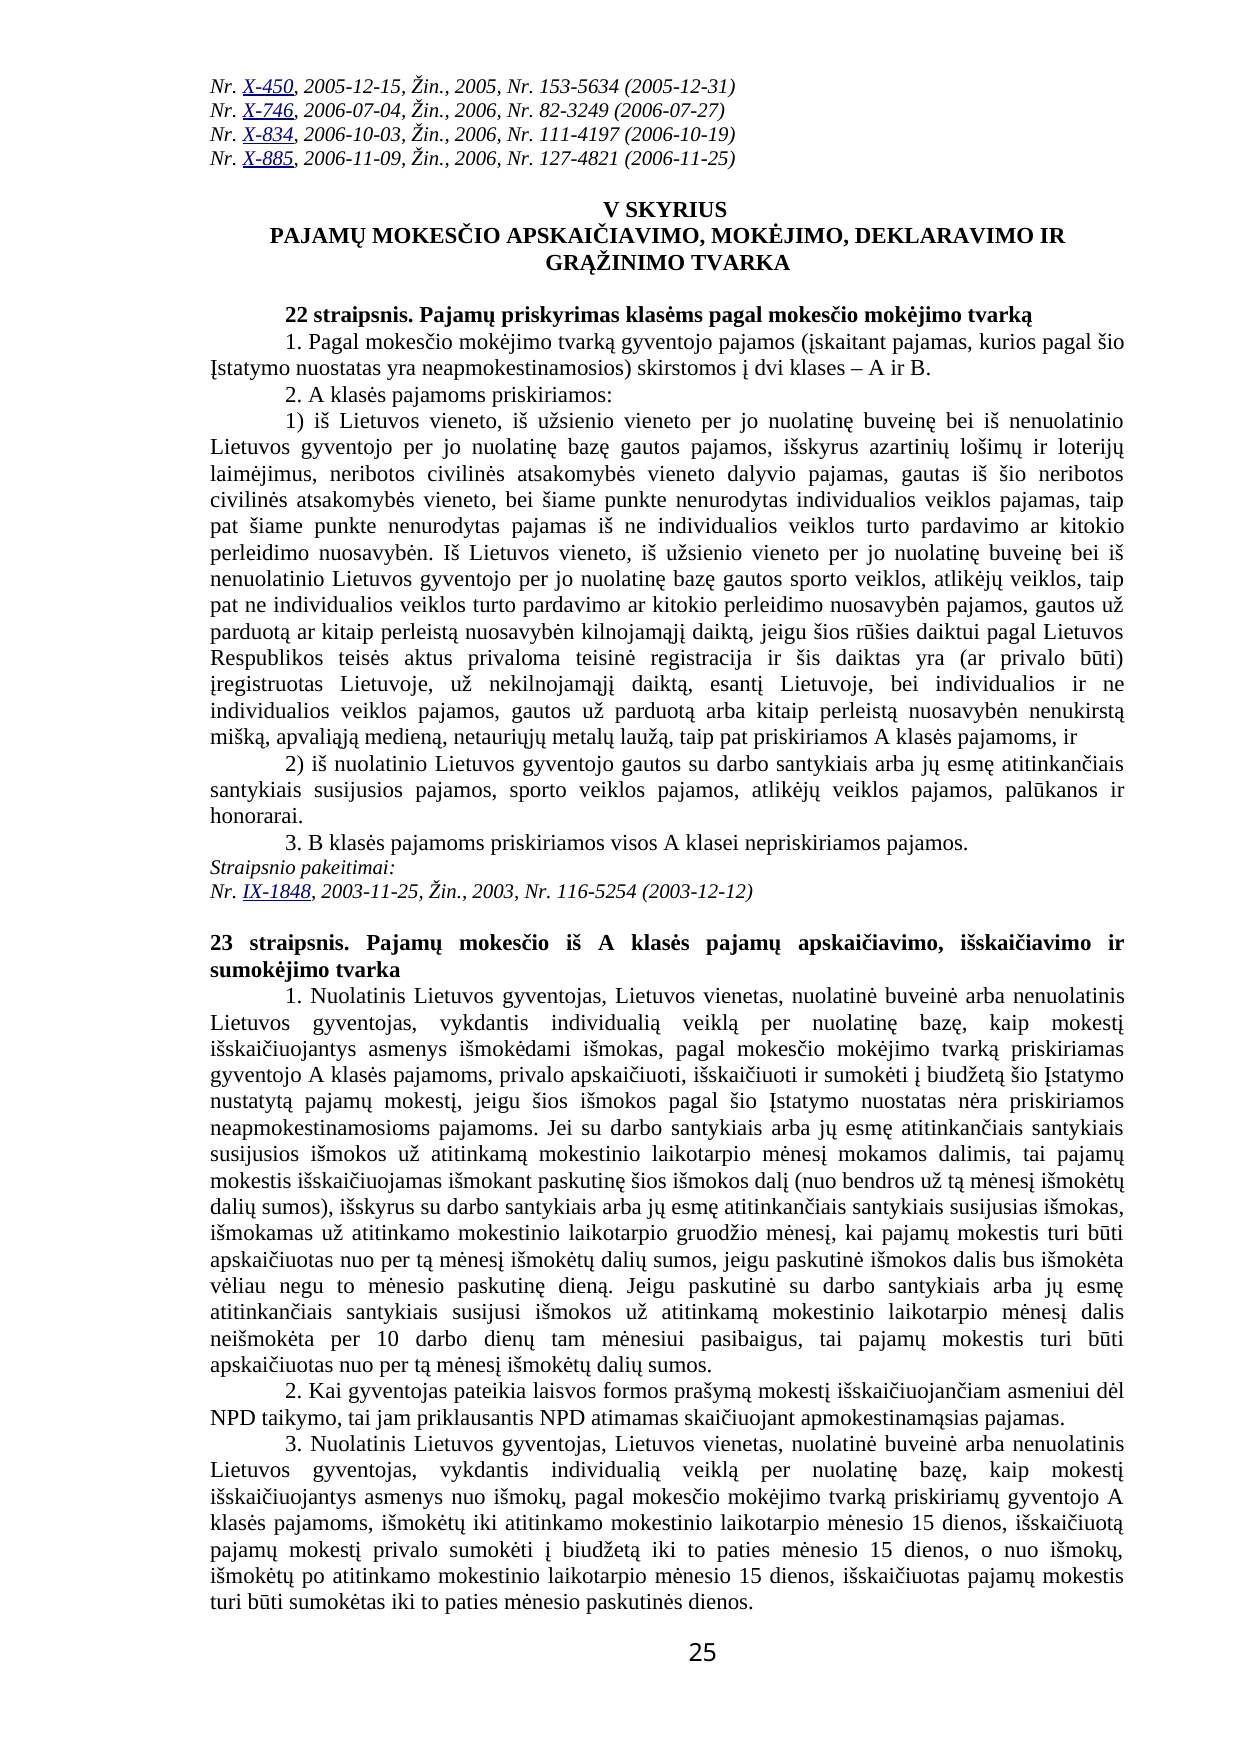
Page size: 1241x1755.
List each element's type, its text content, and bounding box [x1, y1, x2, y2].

text 22 straipsnis. Pajamų priskyrimas klasėms pagal mokesčio mokėjimo tvarką [210, 302, 1126, 328]
text 2. Kai gyventojas pateikia laisvos formos prašymą mokestį išskaičiuojančiam asmeniui dėl NPD taikymo, tai jam priklausantis NPD atimamas skaičiuojant apmokestinamąsias pajamas. [210, 1377, 1126, 1430]
text Straipsnio pakeitimai: [210, 855, 1126, 879]
text Nr. X-746, 2006-07-04, Žin., 2006, Nr. 82-3249 (2006-07-27) [210, 98, 1120, 122]
text Nr. IX-1848, 2003-11-25, Žin., 2003, Nr. 116-5254 (2003-12-12) [210, 879, 1126, 903]
text 3. Nuolatinis Lietuvos gyventojas, Lietuvos vienetas, nuolatinė buveinė arba nenuolatinis Lietuvos gyventojas, vykdantis individualią veiklą per nuolatinę bazę, kaip mokestį išskaičiuojantys asmenys nuo išmokų, pagal mokesčio mokėjimo tvarką priskiriamų gyventojo A klasės pajamoms, išmokėtų iki atitinkamo mokestinio laikotarpio mėnesio 15 dienos, išskaičiuotą pajamų mokestį privalo sumokėti į biudžetą iki to paties mėnesio 15 dienos, o nuo išmokų, išmokėtų po atitinkamo mokestinio laikotarpio mėnesio 15 dienos, išskaičiuotas pajamų mokestis turi būti sumokėtas iki to paties mėnesio paskutinės dienos. [210, 1430, 1126, 1615]
text V SKYRIUS [210, 196, 1126, 222]
text 1) iš Lietuvos vieneto, iš užsienio vieneto per jo nuolatinę buveinę bei iš nenuolatinio Lietuvos gyventojo per jo nuolatinę bazę gautos pajamos, išskyrus azartinių lošimų ir loterijų laimėjimus, neribotos civilinės atsakomybės vieneto dalyvio pajamas, gautas iš šio neribotos civilinės atsakomybės vieneto, bei šiame punkte nenurodytas individualios veiklos pajamas, taip pat šiame punkte nenurodytas pajamas iš ne individualios veiklos turto pardavimo ar kitokio perleidimo nuosavybėn. Iš Lietuvos vieneto, iš užsienio vieneto per jo nuolatinę buveinę bei iš nenuolatinio Lietuvos gyventojo per jo nuolatinę bazę gautos sporto veiklos, atlikėjų veiklos, taip pat ne individualios veiklos turto pardavimo ar kitokio perleidimo nuosavybėn pajamos, gautos už parduotą ar kitaip perleistą nuosavybėn kilnojamąjį daiktą, jeigu šios rūšies daiktui pagal Lietuvos Respublikos teisės aktus privaloma teisinė registracija ir šis daiktas yra (ar privalo būti) įregistruotas Lietuvoje, už nekilnojamąjį daiktą, esantį Lietuvoje, bei individualios ir ne individualios veiklos pajamos, gautos už parduotą arba kitaip perleistą nuosavybėn nenukirstą mišką, apvaliąją medieną, netauriųjų metalų laužą, taip pat priskiriamos A klasės pajamoms, ir [210, 407, 1126, 749]
text 23 straipsnis. Pajamų mokesčio iš A klasės pajamų apskaičiavimo, išskaičiavimo ir sumokėjimo tvarka [210, 929, 1126, 982]
text 3. B klasės pajamoms priskiriamos visos A klasei nepriskiriamos pajamos. [210, 829, 1126, 855]
text Nr. X-885, 2006-11-09, Žin., 2006, Nr. 127-4821 (2006-11-25) [210, 146, 1120, 170]
text 1. Pagal mokesčio mokėjimo tvarką gyventojo pajamos (įskaitant pajamas, kurios pagal šio Įstatymo nuostatas yra neapmokestinamosios) skirstomos į dvi klases – A ir B. [210, 328, 1126, 381]
text 1. Nuolatinis Lietuvos gyventojas, Lietuvos vienetas, nuolatinė buveinė arba nenuolatinis Lietuvos gyventojas, vykdantis individualią veiklą per nuolatinę bazę, kaip mokestį išskaičiuojantys asmenys išmokėdami išmokas, pagal mokesčio mokėjimo tvarką priskiriamas gyventojo A klasės pajamoms, privalo apskaičiuoti, išskaičiuoti ir sumokėti į biudžetą šio Įstatymo nustatytą pajamų mokestį, jeigu šios išmokos pagal šio Įstatymo nuostatas nėra priskiriamos neapmokestinamosioms pajamoms. Jei su darbo santykiais arba jų esmę atitinkančiais santykiais susijusios išmokos už atitinkamą mokestinio laikotarpio mėnesį mokamos dalimis, tai pajamų mokestis išskaičiuojamas išmokant paskutinę šios išmokos dalį (nuo bendros už tą mėnesį išmokėtų dalių sumos), išskyrus su darbo santykiais arba jų esmę atitinkančiais santykiais susijusias išmokas, išmokamas už atitinkamo mokestinio laikotarpio gruodžio mėnesį, kai pajamų mokestis turi būti apskaičiuotas nuo per tą mėnesį išmokėtų dalių sumos, jeigu paskutinė išmokos dalis bus išmokėta vėliau negu to mėnesio paskutinę dieną. Jeigu paskutinė su darbo santykiais arba jų esmę atitinkančiais santykiais susijusi išmokos už atitinkamą mokestinio laikotarpio mėnesį dalis neišmokėta per 10 darbo dienų tam mėnesiui pasibaigus, tai pajamų mokestis turi būti apskaičiuotas nuo per tą mėnesį išmokėtų dalių sumos. [210, 982, 1126, 1377]
text PAJAMŲ MOKESČIO APSKAIČIAVIMO, MOKĖJIMO, DEKLARAVIMO IR GRĄŽINIMO TVARKA [210, 222, 1126, 275]
text 2) iš nuolatinio Lietuvos gyventojo gautos su darbo santykiais arba jų esmę atitinkančiais santykiais susijusios pajamos, sporto veiklos pajamos, atlikėjų veiklos pajamos, palūkanos ir honorarai. [210, 749, 1126, 829]
text Nr. X-450, 2005-12-15, Žin., 2005, Nr. 153-5634 (2005-12-31) [210, 73, 1126, 98]
text Nr. X-834, 2006-10-03, Žin., 2006, Nr. 111-4197 (2006-10-19) [210, 122, 1120, 146]
text 2. A klasės pajamoms priskiriamos: [210, 381, 1126, 407]
